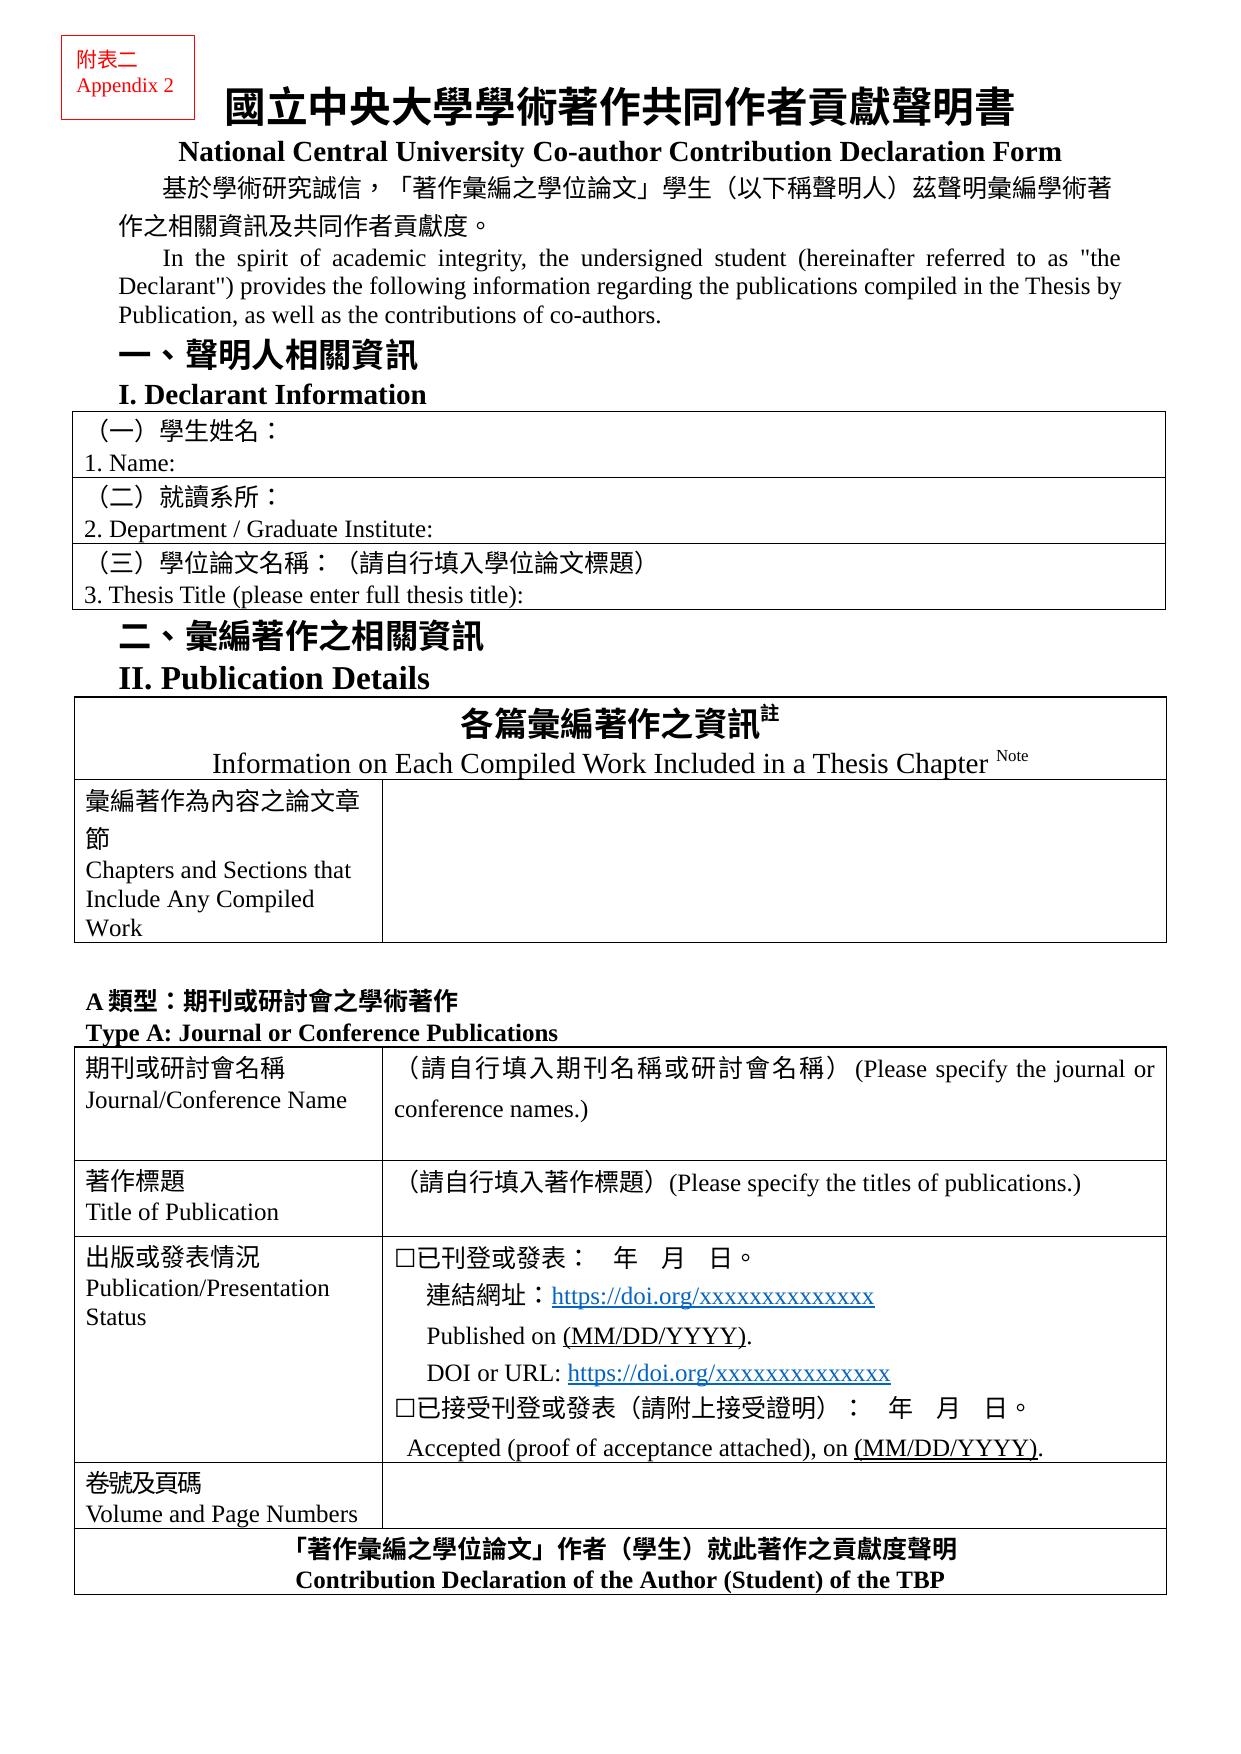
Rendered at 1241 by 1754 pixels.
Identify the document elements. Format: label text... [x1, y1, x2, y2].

text 附表二 [76, 43, 179, 73]
table_cell （三）學位論文名稱：（請自行填入學位論文標題） 3. Thesis Title (please enter full thesis title): [73, 544, 1165, 609]
table_cell [74, 943, 1166, 980]
text In the spirit of academic integrity, the undersigned student (hereinafter referred to as "the Declarant") provides the following information regarding the publications compiled in the Thesis by Publication, as well as the contributions of co-authors. 一、聲明人相關資訊 [118, 243, 1122, 377]
table_cell ☐已刊登或發表： 年 月 日。 連結網址：https://doi.org/xxxxxxxxxxxxxx Published on (MM/DD/YYYY). DOI or URL: https://doi.org/xxxxxxxxxxxxxx ☐已接受刊登或發表（請附上接受證明）： 年 月 日。 Accepted (proof of acceptance attached), on (MM/DD/YYYY). [383, 1237, 1166, 1462]
text Appendix 2 [76, 73, 179, 97]
table_header （一）學生姓名： 1. Name: [73, 412, 1165, 477]
text 二、彙編著作之相關資訊 [118, 610, 1122, 658]
table_cell （請自行填入著作標題）(Please specify the titles of publications.) [383, 1161, 1166, 1236]
text II. Publication Details [118, 658, 1122, 696]
table_cell 「著作彙編之學位論文」作者（學生）就此著作之貢獻度聲明 Contribution Declaration of the Author (Student) of the TBP [75, 1529, 1166, 1594]
table_cell [383, 780, 1166, 942]
table_cell 著作標題 Title of Publication [75, 1161, 382, 1236]
table_cell [383, 1463, 1166, 1528]
text 基於學術研究誠信，「著作彙編之學位論文」學生（以下稱聲明人）茲聲明彙編學術著作之相關資訊及共同作者貢獻度。 [118, 168, 1122, 243]
table_cell 出版或發表情況 Publication/Presentation Status [75, 1237, 382, 1462]
text National Central University Co-author Contribution Declaration Form [118, 134, 1122, 168]
table_cell A類型：期刊或研討會之學術著作 Type A: Journal or Conference Publications [74, 980, 1166, 1046]
table_cell （二）就讀系所： 2. Department / Graduate Institute: [73, 478, 1165, 543]
table_cell 期刊或研討會名稱 Journal/Conference Name [75, 1048, 382, 1160]
table_header 各篇彙編著作之資訊註 Information on Each Compiled Work Included in a Thesis Chapter Note [75, 698, 1166, 779]
table_cell 彙編著作為內容之論文章節 Chapters and Sections that Include Any Compiled Work [75, 780, 382, 942]
table_cell 卷號及頁碼 Volume and Page Numbers [75, 1463, 382, 1528]
text 國立中央大學學術著作共同作者貢獻聲明書 [118, 74, 1122, 134]
text I. Declarant Information [118, 377, 1122, 411]
table_cell （請自行填入期刊名稱或研討會名稱）(Please specify the journal or conference names.) [383, 1048, 1166, 1160]
